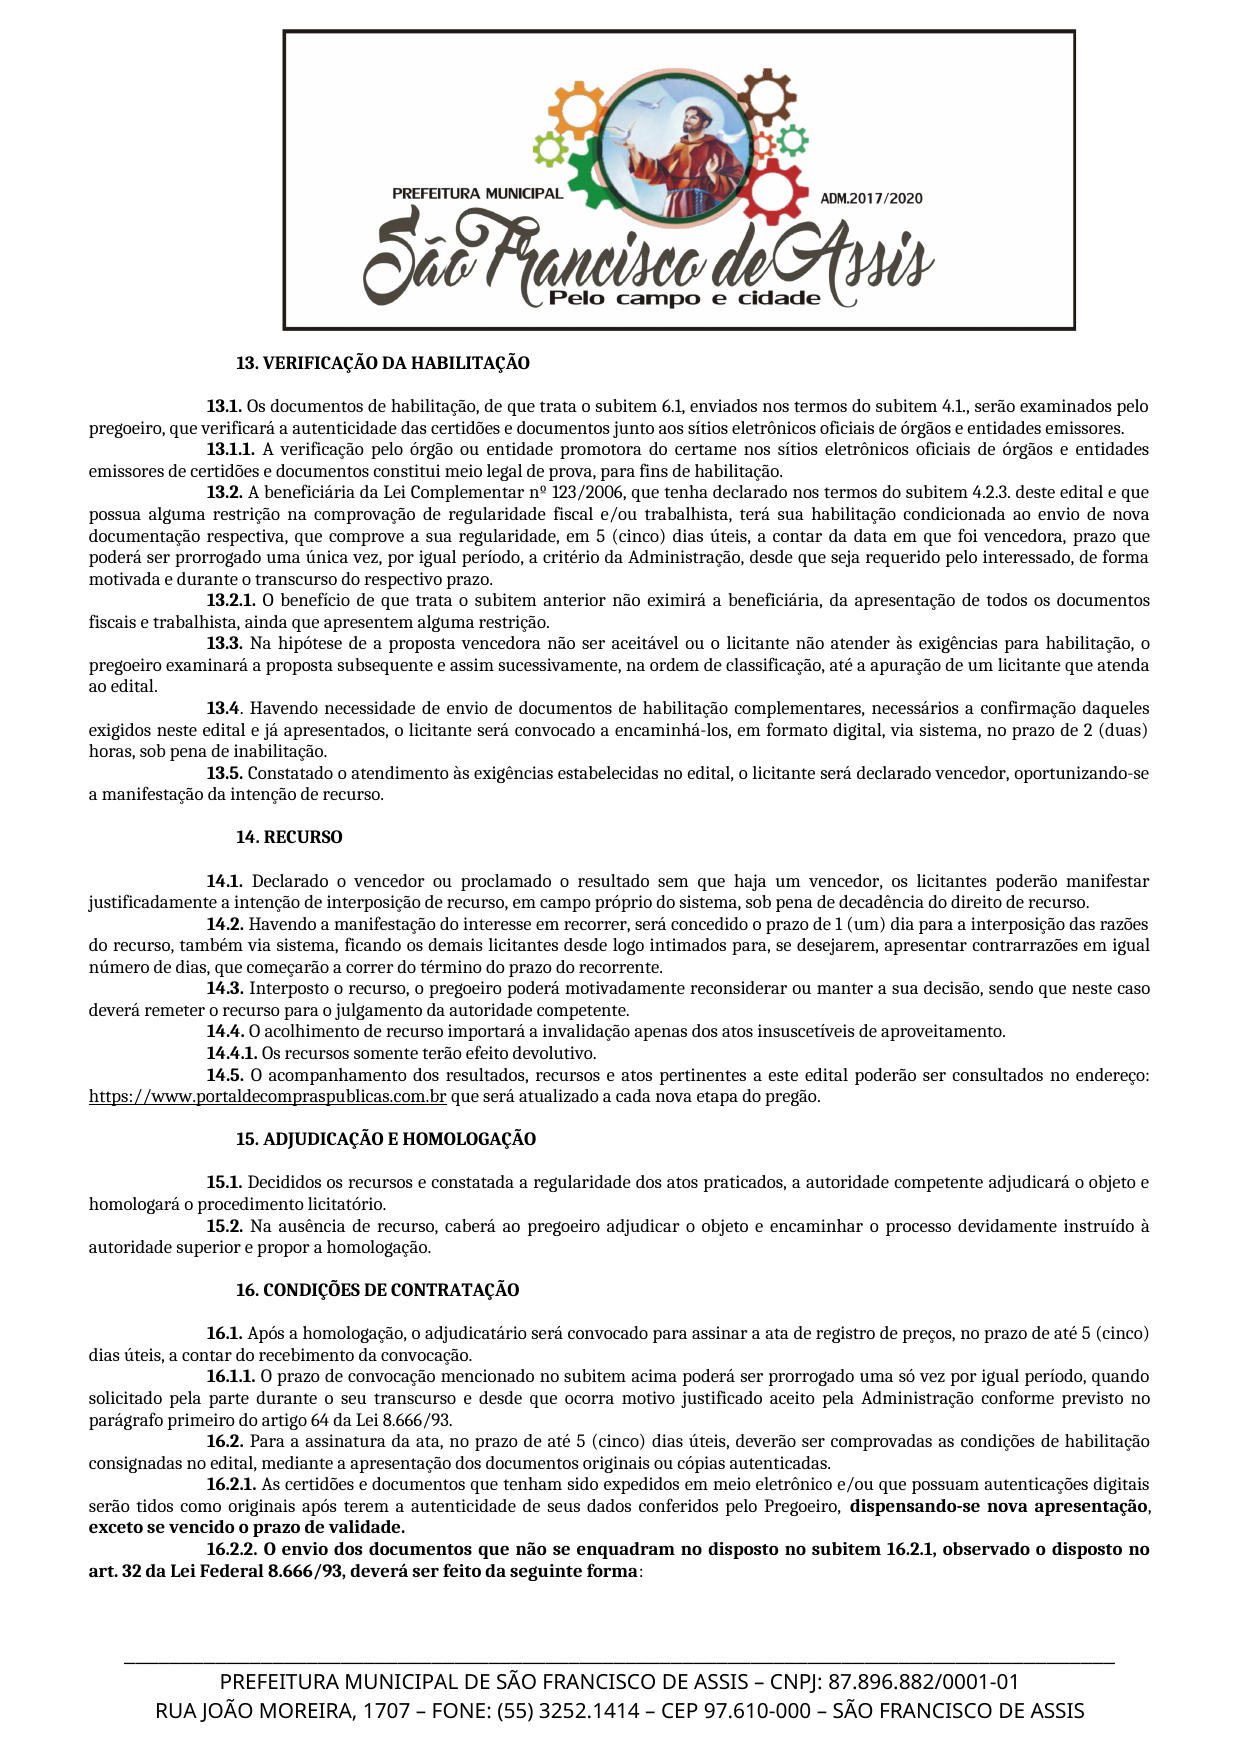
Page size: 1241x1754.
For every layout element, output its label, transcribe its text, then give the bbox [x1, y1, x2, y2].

text 13.2. A beneficiária da Lei Complementar nº 123/2006, que tenha declarado nos termos do subitem 4.2.3. deste edital e que possua alguma restrição na comprovação de regularidade fiscal e/ou trabalhista, terá sua habilitação condicionada ao envio de nova documentação respectiva, que comprove a sua regularidade, em 5 (cinco) dias úteis, a contar da data em que foi vencedora, prazo que poderá ser prorrogado uma única vez, por igual período, a critério da Administração, desde que seja requerido pelo interessado, de forma motivada e durante o transcurso do respectivo prazo. [89, 482, 1152, 590]
text 13.1.1. A verificação pelo órgão ou entidade promotora do certame nos sítios eletrônicos oficiais de órgãos e entidades emissores de certidões e documentos constitui meio legal de prova, para fins de habilitação. [89, 439, 1152, 482]
text 14.4.1. Os recursos somente terão efeito devolutivo. [89, 1043, 1152, 1064]
text 14.1. Declarado o vencedor ou proclamado o resultado sem que haja um vencedor, os licitantes poderão manifestar justificadamente a intenção de interposição de recurso, em campo próprio do sistema, sob pena de decadência do direito de recurso. [89, 870, 1152, 913]
text 14.3. Interposto o recurso, o pregoeiro poderá motivadamente reconsiderar ou manter a sua decisão, sendo que neste caso deverá remeter o recurso para o julgamento da autoridade competente. [89, 978, 1152, 1021]
text 14.4. O acolhimento de recurso importará a invalidação apenas dos atos insuscetíveis de aproveitamento. [89, 1021, 1152, 1043]
text 16.2.1. As certidões e documentos que tenham sido expedidos em meio eletrônico e/ou que possuam autenticações digitais serão tidos como originais após terem a autenticidade de seus dados conferidos pelo Pregoeiro, dispensando-se nova apresentação, exceto se vencido o prazo de validade. [89, 1474, 1152, 1538]
text 16.1.1. O prazo de convocação mencionado no subitem acima poderá ser prorrogado uma só vez por igual período, quando solicitado pela parte durante o seu transcurso e desde que ocorra motivo justificado aceito pela Administração conforme previsto no parágrafo primeiro do artigo 64 da Lei 8.666/93. [89, 1366, 1152, 1431]
text 14. RECURSO [89, 827, 1152, 848]
text 13. VERIFICAÇÃO DA HABILITAÇÃO [89, 353, 1152, 374]
text 13.5. Constatado o atendimento às exigências estabelecidas no edital, o licitante será declarado vencedor, oportunizando-se a manifestação da intenção de recurso. [89, 762, 1152, 805]
text 13.3. Na hipótese de a proposta vencedora não ser aceitável ou o licitante não atender às exigências para habilitação, o pregoeiro examinará a proposta subsequente e assim sucessivamente, na ordem de classificação, até a apuração de um licitante que atenda ao edital. [89, 633, 1152, 698]
text 14.2. Havendo a manifestação do interesse em recorrer, será concedido o prazo de 1 (um) dia para a interposição das razões do recurso, também via sistema, ficando os demais licitantes desde logo intimados para, se desejarem, apresentar contrarrazões em igual número de dias, que começarão a correr do término do prazo do recorrente. [89, 913, 1152, 978]
text 13.4. Havendo necessidade de envio de documentos de habilitação complementares, necessários a confirmação daqueles exigidos neste edital e já apresentados, o licitante será convocado a encaminhá-los, em formato digital, via sistema, no prazo de 2 (duas) horas, sob pena de inabilitação. [89, 698, 1152, 762]
text 16.1. Após a homologação, o adjudicatário será convocado para assinar a ata de registro de preços, no prazo de até 5 (cinco) dias úteis, a contar do recebimento da convocação. [89, 1323, 1152, 1366]
text 16.2.2. O envio dos documentos que não se enquadram no disposto no subitem 16.2.1, observado o disposto no art. 32 da Lei Federal 8.666/93, deverá ser feito da seguinte forma: [89, 1538, 1152, 1582]
text 13.2.1. O benefício de que trata o subitem anterior não eximirá a beneficiária, da apresentação de todos os documentos fiscais e trabalhista, ainda que apresentem alguma restrição. [89, 590, 1152, 633]
text 15.2. Na ausência de recurso, caberá ao pregoeiro adjudicar o objeto e encaminhar o processo devidamente instruído à autoridade superior e propor a homologação. [89, 1215, 1152, 1258]
text 16. CONDIÇÕES DE CONTRATAÇÃO [89, 1280, 1152, 1301]
text 15. ADJUDICAÇÃO E HOMOLOGAÇÃO [89, 1129, 1152, 1150]
text 15.1. Decididos os recursos e constatada a regularidade dos atos praticados, a autoridade competente adjudicará o objeto e homologará o procedimento licitatório. [89, 1172, 1152, 1215]
text 16.2. Para a assinatura da ata, no prazo de até 5 (cinco) dias úteis, deverão ser comprovadas as condições de habilitação consignadas no edital, mediante a apresentação dos documentos originais ou cópias autenticadas. [89, 1431, 1152, 1474]
text 13.1. Os documentos de habilitação, de que trata o subitem 6.1, enviados nos termos do subitem 4.1., serão examinados pelo pregoeiro, que verificará a autenticidade das certidões e documentos junto aos sítios eletrônicos oficiais de órgãos e entidades emissores. [89, 396, 1152, 439]
text 14.5. O acompanhamento dos resultados, recursos e atos pertinentes a este edital poderão ser consultados no endereço: https://www.portaldecompraspublicas.com.br que será atualizado a cada nova etapa do pregão. [89, 1064, 1152, 1107]
